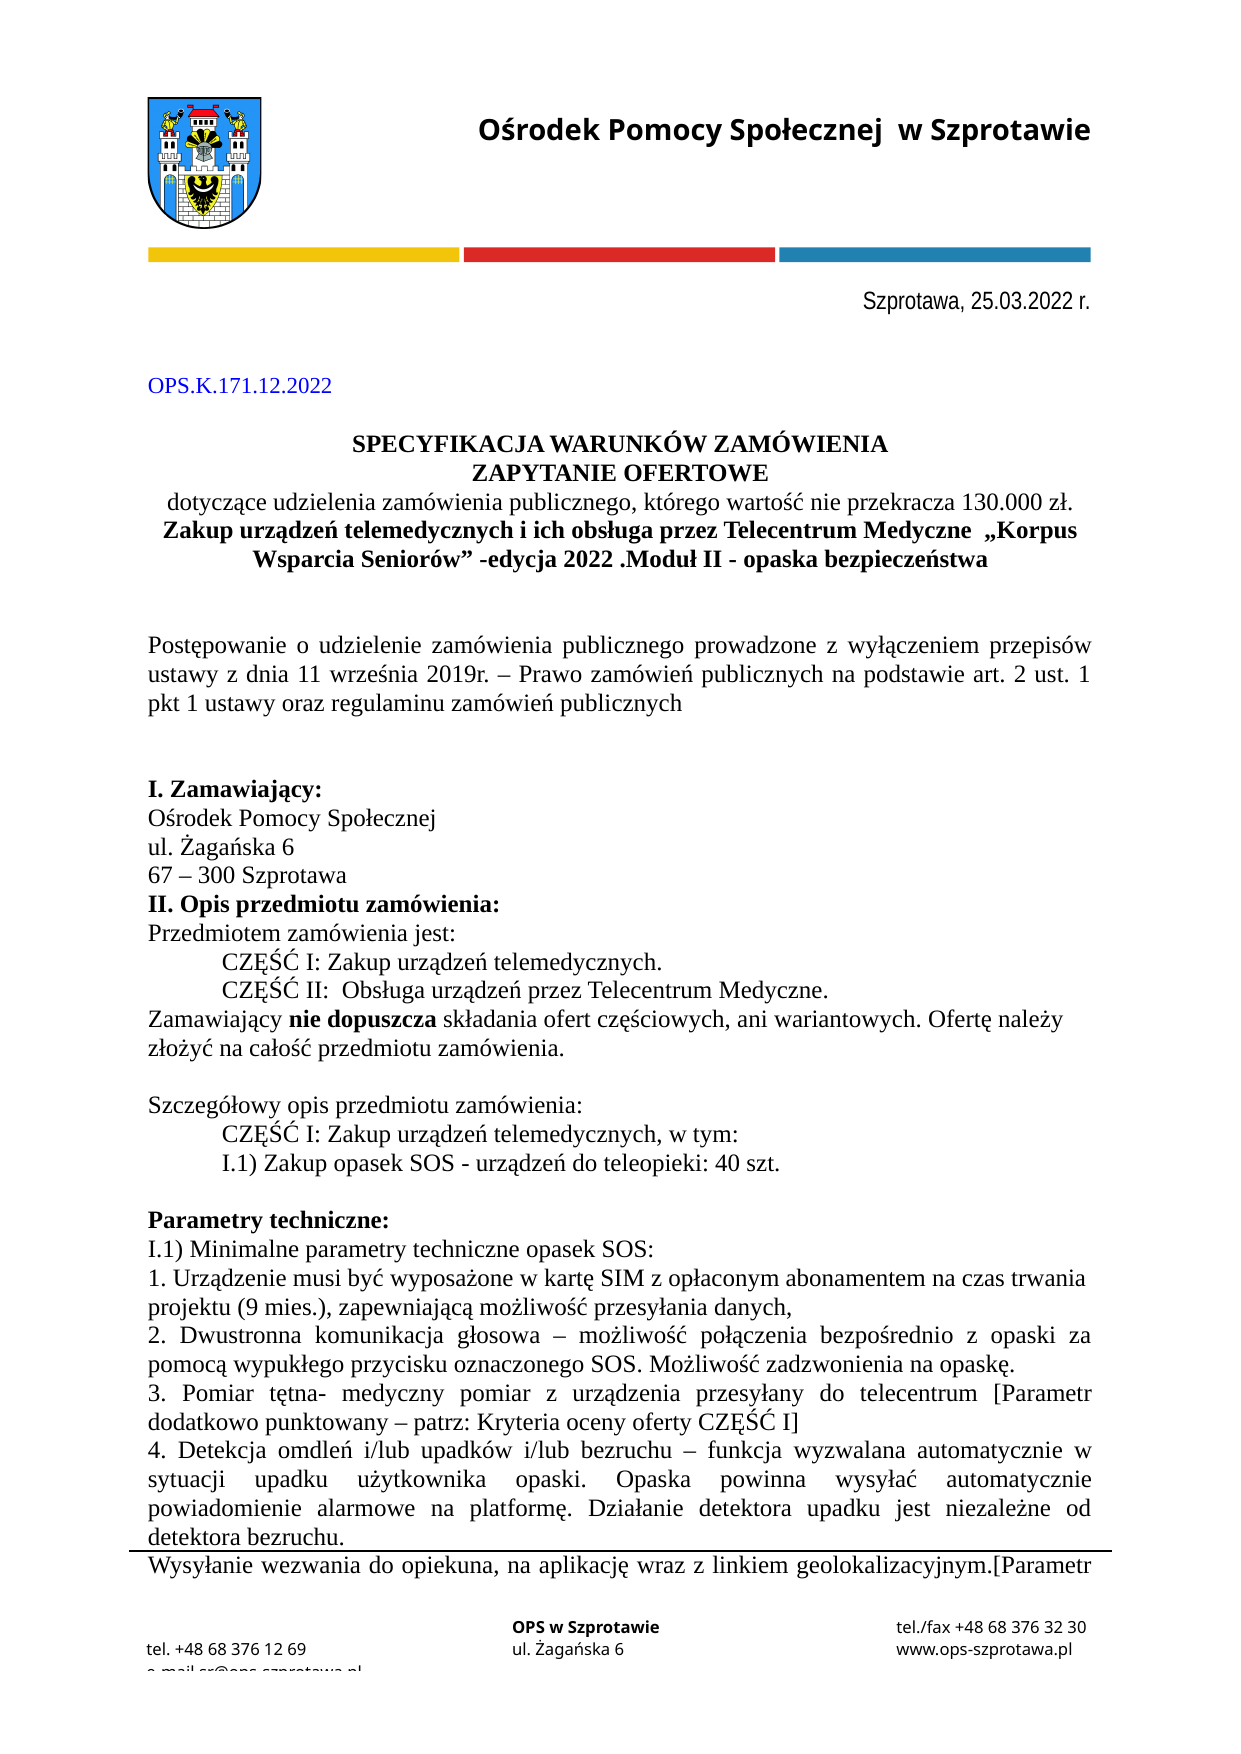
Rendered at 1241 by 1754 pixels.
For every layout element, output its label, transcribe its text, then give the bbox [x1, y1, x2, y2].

text Zamawiający nie dopuszcza składania ofert częściowych, ani wariantowych. Ofertę należy złożyć na całość przedmiotu zamówienia. [148, 1004, 1092, 1062]
text II. Opis przedmiotu zamówienia: [148, 889, 1092, 918]
text OPS.K.171.12.2022 [148, 372, 1092, 399]
text I.1) Minimalne parametry techniczne opasek SOS: [148, 1234, 1092, 1263]
text Wysyłanie wezwania do opiekuna, na aplikację wraz z linkiem geolokalizacyjnym.[Parametr [148, 1552, 1092, 1579]
text ul. Żagańska 6 [148, 832, 1092, 861]
text 2. Dwustronna komunikacja głosowa – możliwość połączenia bezpośrednio z opaski za pomocą wypukłego przycisku oznaczonego SOS. Możliwość zadzwonienia na opaskę. [148, 1321, 1092, 1378]
text CZĘŚĆ I: Zakup urządzeń telemedycznych. [148, 947, 1092, 976]
text 1. Urządzenie musi być wyposażone w kartę SIM z opłaconym abonamentem na czas trwania projektu (9 mies.), zapewniającą możliwość przesyłania danych, [148, 1263, 1092, 1321]
text 4. Detekcja omdleń i/lub upadków i/lub bezruchu – funkcja wyzwalana automatycznie w sytuacji upadku użytkownika opaski. Opaska powinna wysyłać automatycznie powiadomienie alarmowe na platformę. Działanie detektora upadku jest niezależne od detektora bezruchu. [148, 1436, 1092, 1550]
text Postępowanie o udzielenie zamówienia publicznego prowadzone z wyłączeniem przepisów ustawy z dnia 11 września 2019r. – Prawo zamówień publicznych na podstawie art. 2 ust. 1 pkt 1 ustawy oraz regulaminu zamówień publicznych [148, 631, 1092, 717]
text dotyczące udzielenia zamówienia publicznego, którego wartość nie przekracza 130.000 zł. [148, 487, 1092, 516]
text ZAPYTANIE OFERTOWE [148, 458, 1092, 487]
text SPECYFIKACJA WARUNKÓW ZAMÓWIENIA [148, 429, 1092, 458]
text 67 – 300 Szprotawa [148, 861, 1092, 889]
text Zakup urządzeń telemedycznych i ich obsługa przez Telecentrum Medyczne „Korpus Wsparcia Seniorów” -edycja 2022 .Moduł II - opaska bezpieczeństwa [148, 516, 1092, 573]
text Ośrodek Pomocy Społecznej [148, 803, 1092, 832]
text CZĘŚĆ I: Zakup urządzeń telemedycznych, w tym: [148, 1119, 1092, 1148]
picture [147, 97, 262, 229]
text Parametry techniczne: [148, 1206, 1092, 1234]
text 3. Pomiar tętna- medyczny pomiar z urządzenia przesyłany do telecentrum [Parametr dodatkowo punktowany – patrz: Kryteria oceny oferty CZĘŚĆ I] [148, 1378, 1092, 1436]
text I. Zamawiający: [148, 774, 1092, 803]
text Szczegółowy opis przedmiotu zamówienia: [148, 1091, 1092, 1119]
text I.1) Zakup opasek SOS - urządzeń do teleopieki: 40 szt. [148, 1148, 1092, 1177]
text Szprotawa, 25.03.2022 r. [664, 286, 1092, 315]
text CZĘŚĆ II: Obsługa urządzeń przez Telecentrum Medyczne. [148, 976, 1092, 1004]
text Przedmiotem zamówienia jest: [148, 918, 1092, 947]
